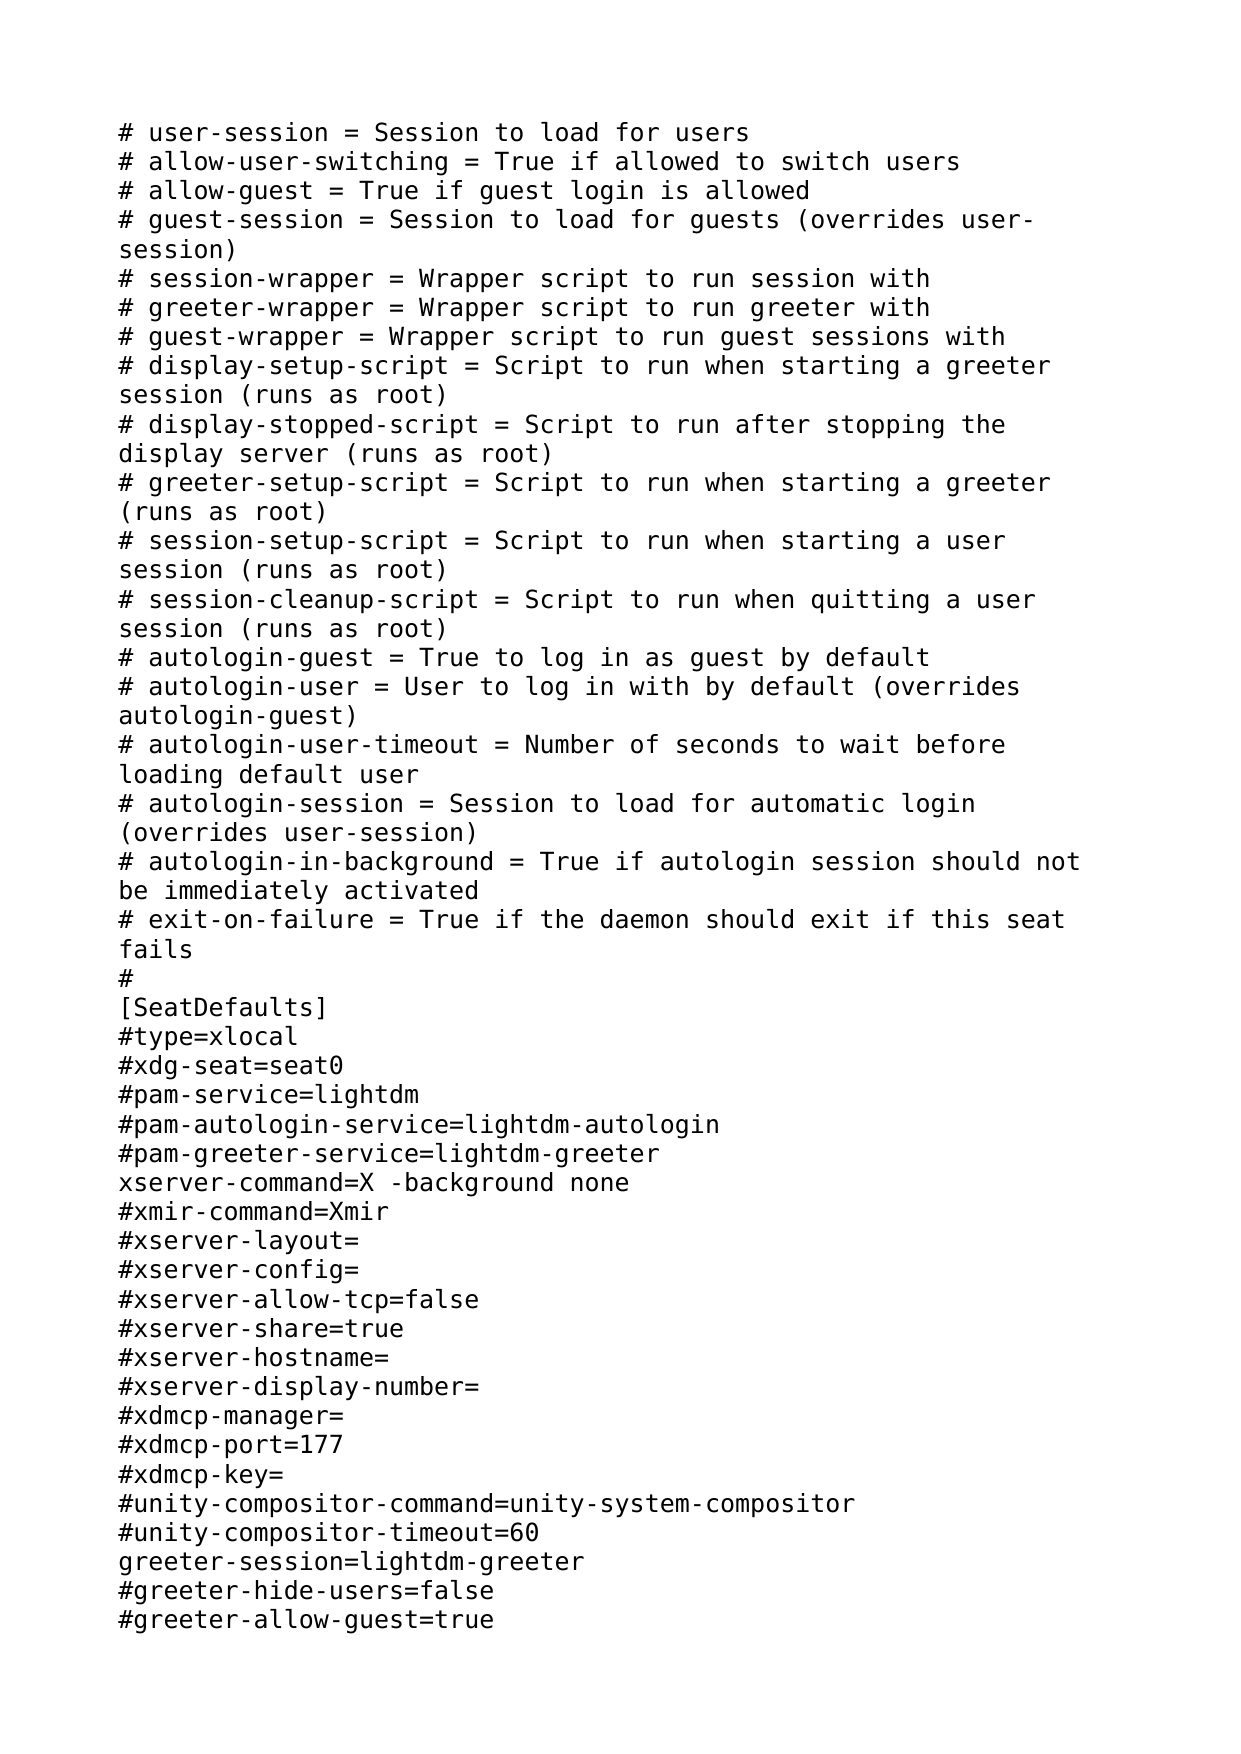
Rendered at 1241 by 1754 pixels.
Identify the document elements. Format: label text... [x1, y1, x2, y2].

text # user-session = Session to load for users # allow-user-switching = True if allowed to switch users # allow-guest = True if guest login is allowed # guest-session = Session to load for guests (overrides user-session) # session-wrapper = Wrapper script to run session with # greeter-wrapper = Wrapper script to run greeter with # guest-wrapper = Wrapper script to run guest sessions with # display-setup-script = Script to run when starting a greeter session (runs as root) # display-stopped-script = Script to run after stopping the display server (runs as root) # greeter-setup-script = Script to run when starting a greeter (runs as root) # session-setup-script = Script to run when starting a user session (runs as root) # session-cleanup-script = Script to run when quitting a user session (runs as root) # autologin-guest = True to log in as guest by default # autologin-user = User to log in with by default (overrides autologin-guest) # autologin-user-timeout = Number of seconds to wait before loading default user # autologin-session = Session to load for automatic login (overrides user-session) # autologin-in-background = True if autologin session should not be immediately activated # exit-on-failure = True if the daemon should exit if this seat fails # [SeatDefaults] #type=xlocal #xdg-seat=seat0 #pam-service=lightdm #pam-autologin-service=lightdm-autologin #pam-greeter-service=lightdm-greeter xserver-command=X -background none #xmir-command=Xmir #xserver-layout= #xserver-config= #xserver-allow-tcp=false #xserver-share=true #xserver-hostname= #xserver-display-number= #xdmcp-manager= #xdmcp-port=177 #xdmcp-key= #unity-compositor-command=unity-system-compositor #unity-compositor-timeout=60 greeter-session=lightdm-greeter #greeter-hide-users=false #greeter-allow-guest=true [118, 118, 1122, 1635]
